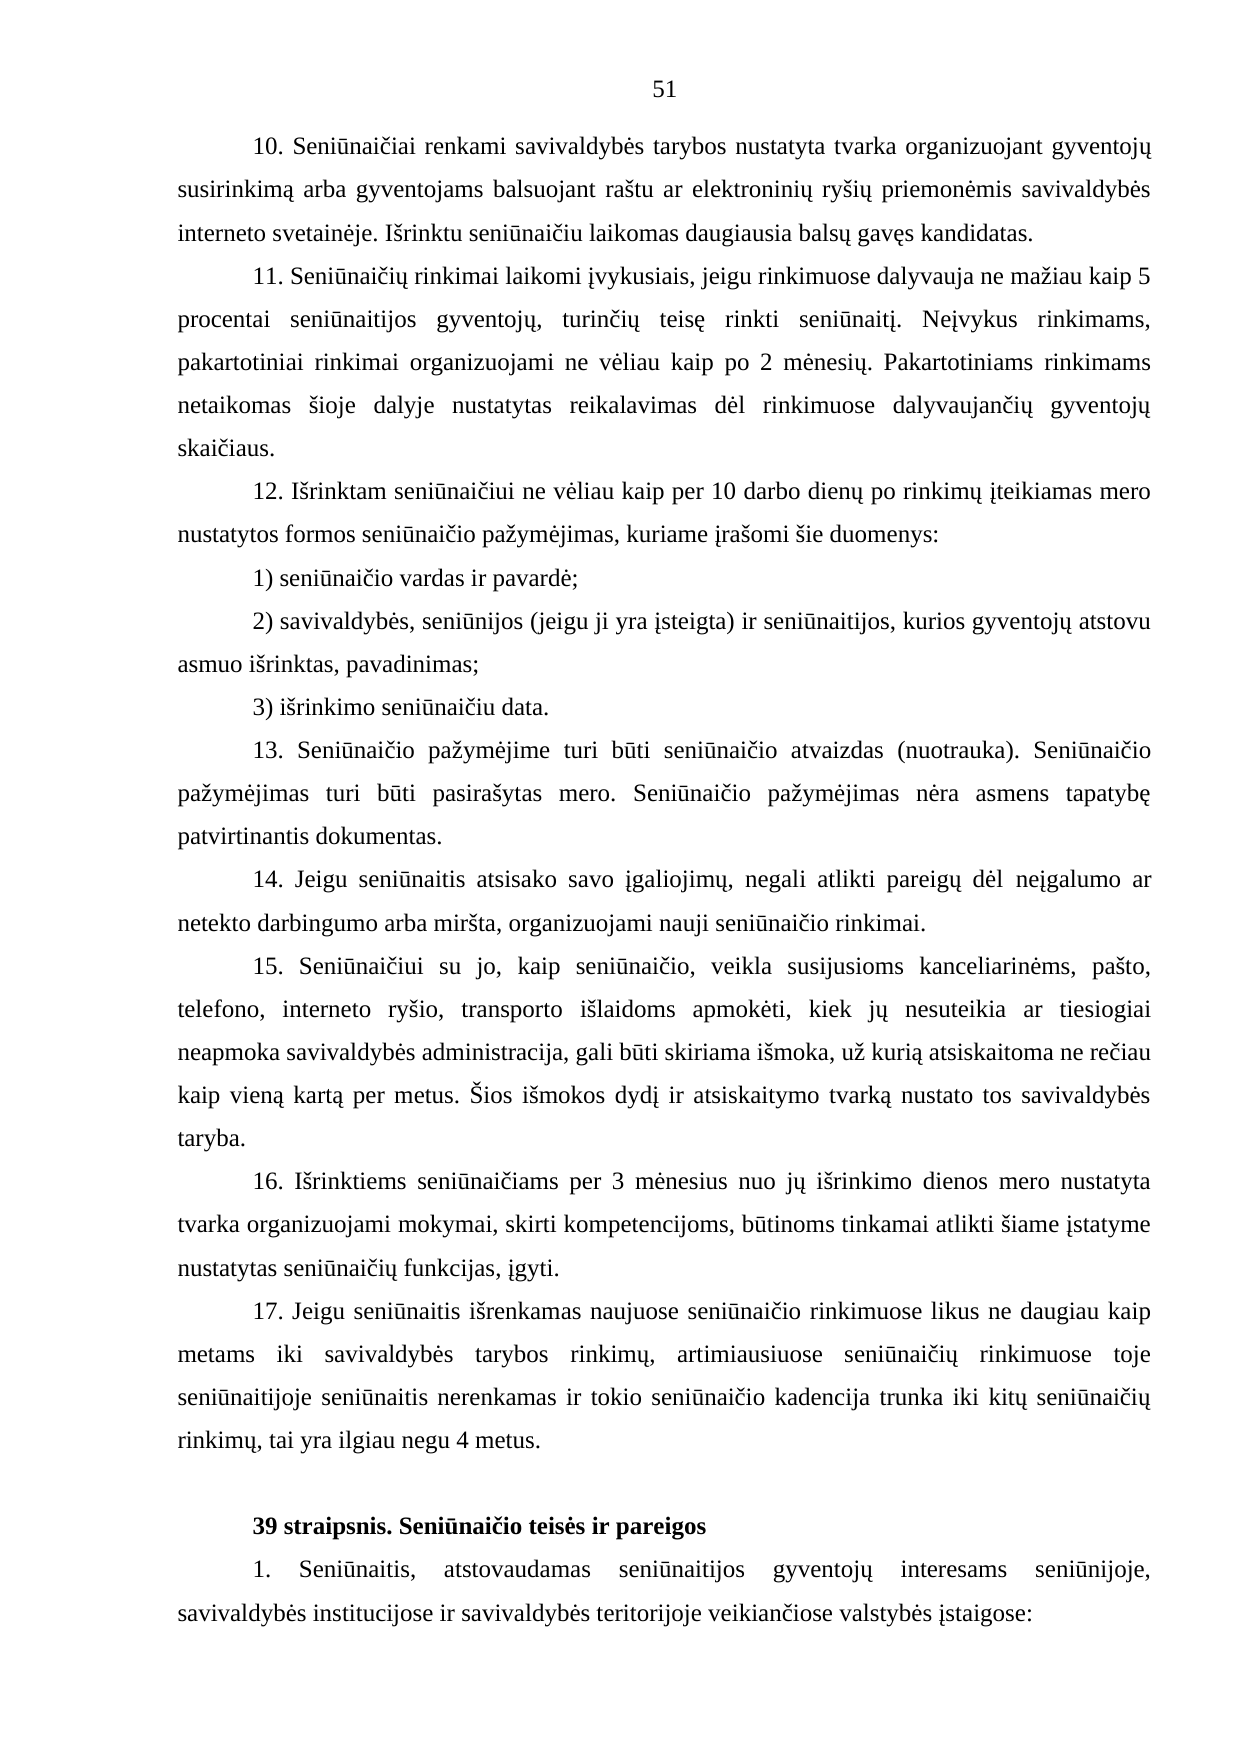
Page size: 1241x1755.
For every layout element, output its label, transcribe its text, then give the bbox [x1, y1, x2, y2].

text 13. Seniūnaičio pažymėjime turi būti seniūnaičio atvaizdas (nuotrauka). Seniūnaičio pažymėjimas turi būti pasirašytas mero. Seniūnaičio pažymėjimas nėra asmens tapatybę patvirtinantis dokumentas. [177, 735, 1152, 850]
text 14. Jeigu seniūnaitis atsisako savo įgaliojimų, negali atlikti pareigų dėl neįgalumo ar netekto darbingumo arba miršta, organizuojami nauji seniūnaičio rinkimai. [177, 864, 1152, 936]
text 17. Jeigu seniūnaitis išrenkamas naujuose seniūnaičio rinkimuose likus ne daugiau kaip metams iki savivaldybės tarybos rinkimų, artimiausiuose seniūnaičių rinkimuose toje seniūnaitijoje seniūnaitis nerenkamas ir tokio seniūnaičio kadencija trunka iki kitų seniūnaičių rinkimų, tai yra ilgiau negu 4 metus. [177, 1296, 1152, 1454]
text 3) išrinkimo seniūnaičiu data. [177, 692, 1152, 721]
text 10. Seniūnaičiai renkami savivaldybės tarybos nustatyta tvarka organizuojant gyventojų susirinkimą arba gyventojams balsuojant raštu ar elektroninių ryšių priemonėmis savivaldybės interneto svetainėje. Išrinktu seniūnaičiu laikomas daugiausia balsų gavęs kandidatas. [177, 131, 1152, 246]
text 2) savivaldybės, seniūnijos (jeigu ji yra įsteigta) ir seniūnaitijos, kurios gyventojų atstovu asmuo išrinktas, pavadinimas; [177, 606, 1152, 678]
text 16. Išrinktiems seniūnaičiams per 3 mėnesius nuo jų išrinkimo dienos mero nustatyta tvarka organizuojami mokymai, skirti kompetencijoms, būtinoms tinkamai atlikti šiame įstatyme nustatytas seniūnaičių funkcijas, įgyti. [177, 1166, 1152, 1281]
text 39 straipsnis. Seniūnaičio teisės ir pareigos [177, 1511, 1152, 1540]
text 11. Seniūnaičių rinkimai laikomi įvykusiais, jeigu rinkimuose dalyvauja ne mažiau kaip 5 procentai seniūnaitijos gyventojų, turinčių teisę rinkti seniūnaitį. Neįvykus rinkimams, pakartotiniai rinkimai organizuojami ne vėliau kaip po 2 mėnesių. Pakartotiniams rinkimams netaikomas šioje dalyje nustatytas reikalavimas dėl rinkimuose dalyvaujančių gyventojų skaičiaus. [177, 261, 1152, 462]
text 1) seniūnaičio vardas ir pavardė; [177, 563, 1152, 591]
text 12. Išrinktam seniūnaičiui ne vėliau kaip per 10 darbo dienų po rinkimų įteikiamas mero nustatytos formos seniūnaičio pažymėjimas, kuriame įrašomi šie duomenys: [177, 476, 1152, 548]
text 1. Seniūnaitis, atstovaudamas seniūnaitijos gyventojų interesams seniūnijoje, savivaldybės institucijose ir savivaldybės teritorijoje veikiančiose valstybės įstaigose: [177, 1554, 1152, 1626]
text 15. Seniūnaičiui su jo, kaip seniūnaičio, veikla susijusioms kanceliarinėms, pašto, telefono, interneto ryšio, transporto išlaidoms apmokėti, kiek jų nesuteikia ar tiesiogiai neapmoka savivaldybės administracija, gali būti skiriama išmoka, už kurią atsiskaitoma ne rečiau kaip vieną kartą per metus. Šios išmokos dydį ir atsiskaitymo tvarką nustato tos savivaldybės taryba. [177, 951, 1152, 1152]
